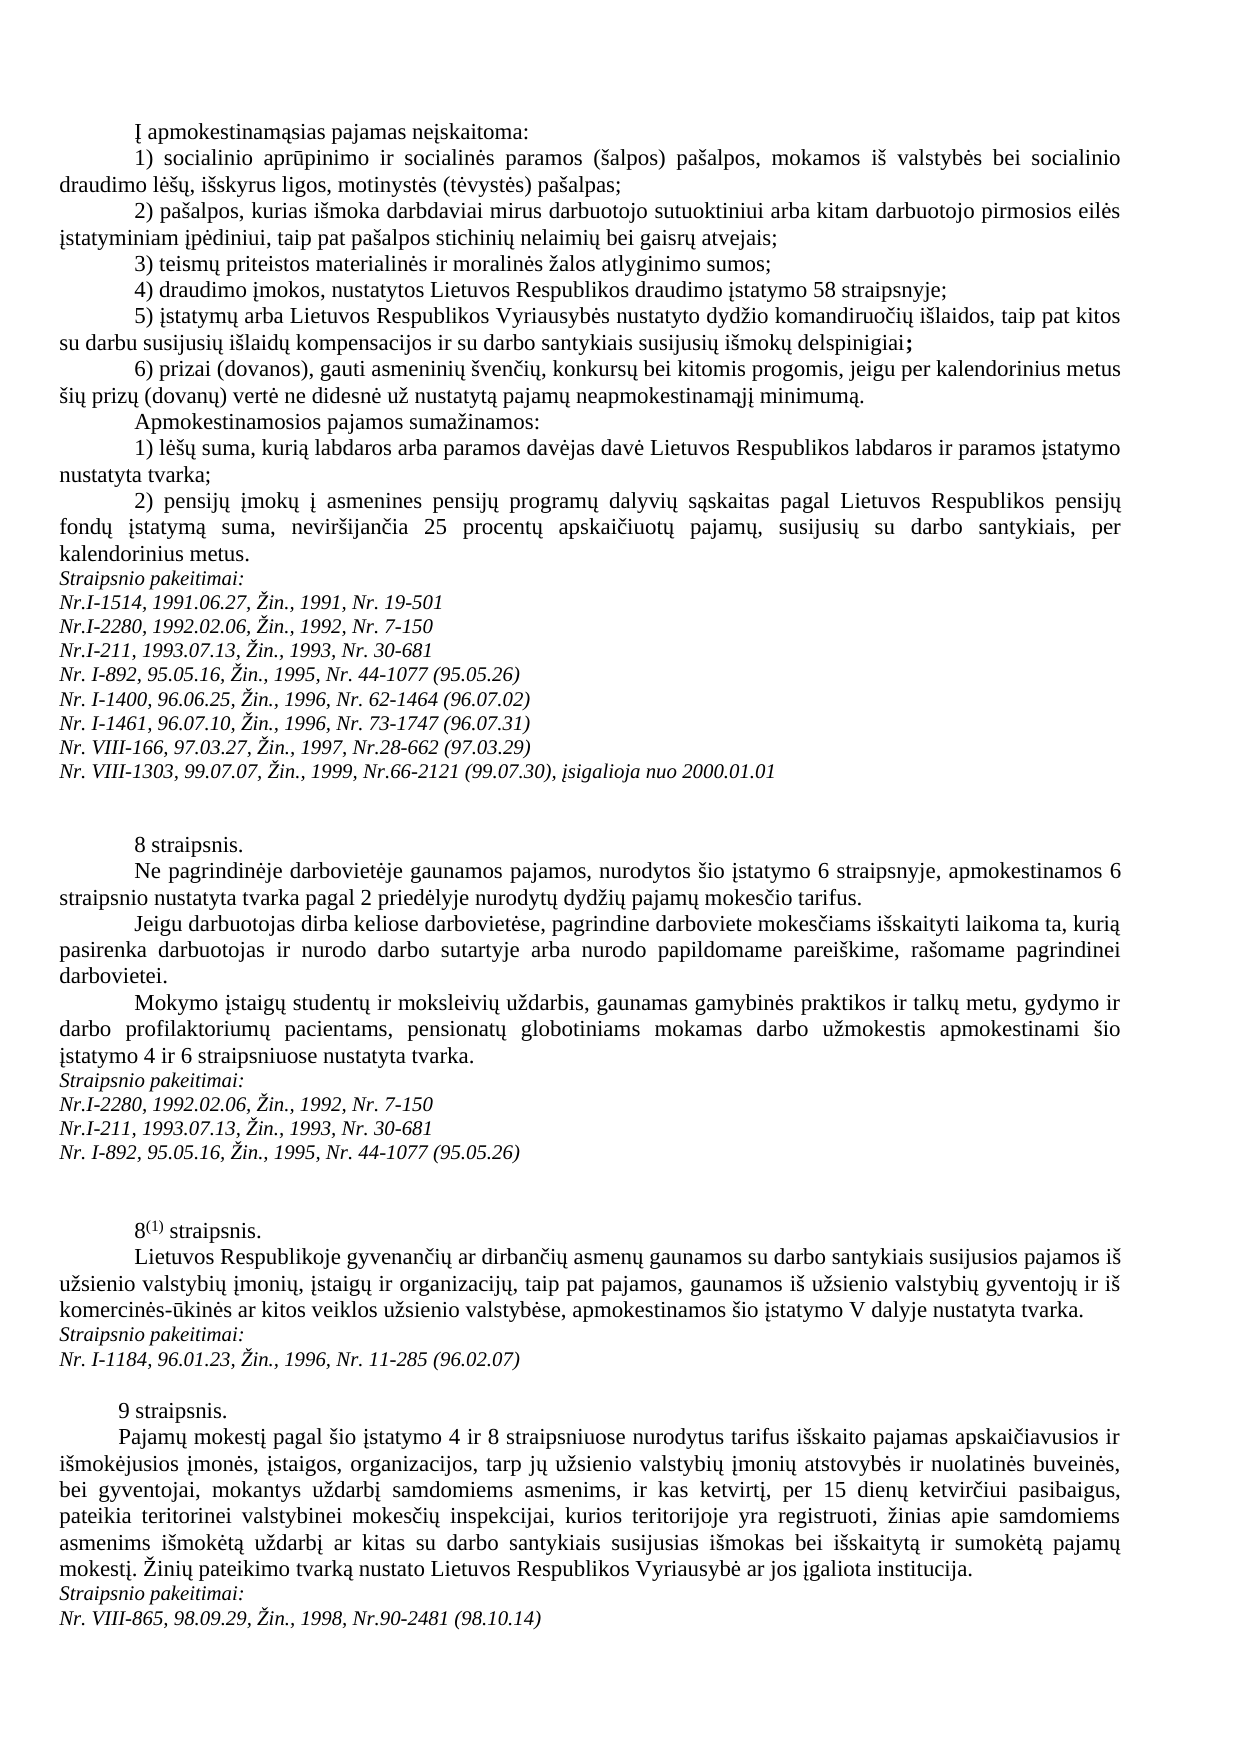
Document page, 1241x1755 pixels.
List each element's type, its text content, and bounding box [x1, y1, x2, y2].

text 1) socialinio aprūpinimo ir socialinės paramos (šalpos) pašalpos, mokamos iš valstybės bei socialinio draudimo lėšų, išskyrus ligos, motinystės (tėvystės) pašalpas; [59, 144, 1122, 197]
text Nr.I-211, 1993.07.13, Žin., 1993, Nr. 30-681 [59, 1116, 1122, 1140]
text Nr. I-1461, 96.07.10, Žin., 1996, Nr. 73-1747 (96.07.31) [59, 711, 1122, 734]
text 2) pensijų įmokų į asmenines pensijų programų dalyvių sąskaitas pagal Lietuvos Respublikos pensijų fondų įstatymą suma, neviršijančia 25 procentų apskaičiuotų pajamų, susijusių su darbo santykiais, per kalendorinius metus. [59, 487, 1122, 566]
text 3) teismų priteistos materialinės ir moralinės žalos atlyginimo sumos; [59, 250, 1122, 276]
text Nr. I-1184, 96.01.23, Žin., 1996, Nr. 11-285 (96.02.07) [59, 1346, 1122, 1371]
text Jeigu darbuotojas dirba keliose darbovietėse, pagrindine darboviete mokesčiams išskaityti laikoma ta, kurią pasirenka darbuotojas ir nurodo darbo sutartyje arba nurodo papildomame pareiškime, rašomame pagrindinei darbovietei. [59, 910, 1122, 989]
text Nr.I-2280, 1992.02.06, Žin., 1992, Nr. 7-150 [59, 614, 1122, 638]
text Nr.I-211, 1993.07.13, Žin., 1993, Nr. 30-681 [59, 638, 1122, 662]
text Mokymo įstaigų studentų ir moksleivių uždarbis, gaunamas gamybinės praktikos ir talkų metu, gydymo ir darbo profilaktoriumų pacientams, pensionatų globotiniams mokamas darbo užmokestis apmokestinami šio įstatymo 4 ir 6 straipsniuose nustatyta tvarka. [59, 989, 1122, 1068]
text 2) pašalpos, kurias išmoka darbdaviai mirus darbuotojo sutuoktiniui arba kitam darbuotojo pirmosios eilės įstatyminiam įpėdiniui, taip pat pašalpos stichinių nelaimių bei gaisrų atvejais; [59, 197, 1122, 250]
text 1) lėšų suma, kurią labdaros arba paramos davėjas davė Lietuvos Respublikos labdaros ir paramos įstatymo nustatyta tvarka; [59, 434, 1122, 487]
text Nr. I-892, 95.05.16, Žin., 1995, Nr. 44-1077 (95.05.26) [59, 662, 1122, 686]
text Ne pagrindinėje darbovietėje gaunamos pajamos, nurodytos šio įstatymo 6 straipsnyje, apmokestinamos 6 straipsnio nustatyta tvarka pagal 2 priedėlyje nurodytų dydžių pajamų mokesčio tarifus. [59, 857, 1122, 910]
text 9 straipsnis. [59, 1397, 1124, 1423]
text Pajamų mokestį pagal šio įstatymo 4 ir 8 straipsniuose nurodytus tarifus išskaito pajamas apskaičiavusios ir išmokėjusios įmonės, įstaigos, organizacijos, tarp jų užsienio valstybių įmonių atstovybės ir nuolatinės buveinės, bei gyventojai, mokantys uždarbį samdomiems asmenims, ir kas ketvirtį, per 15 dienų ketvirčiui pasibaigus, pateikia teritorinei valstybinei mokesčių inspekcijai, kurios teritorijoje yra registruoti, žinias apie samdomiems asmenims išmokėtą uždarbį ar kitas su darbo santykiais susijusias išmokas bei išskaitytą ir sumokėtą pajamų mokestį. Žinių pateikimo tvarką nustato Lietuvos Respublikos Vyriausybė ar jos įgaliota institucija. [59, 1423, 1122, 1581]
text 4) draudimo įmokos, nustatytos Lietuvos Respublikos draudimo įstatymo 58 straipsnyje; [59, 276, 1122, 303]
text 8(1) straipsnis. [59, 1217, 1122, 1243]
text Lietuvos Respublikoje gyvenančių ar dirbančių asmenų gaunamos su darbo santykiais susijusios pajamos iš užsienio valstybių įmonių, įstaigų ir organizacijų, taip pat pajamos, gaunamos iš užsienio valstybių gyventojų ir iš komercinės-ūkinės ar kitos veiklos užsienio valstybėse, apmokestinamos šio įstatymo V dalyje nustatyta tvarka. [59, 1243, 1122, 1322]
text Nr. VIII-166, 97.03.27, Žin., 1997, Nr.28-662 (97.03.29) [59, 734, 1122, 759]
text 6) prizai (dovanos), gauti asmeninių švenčių, konkursų bei kitomis progomis, jeigu per kalendorinius metus šių prizų (dovanų) vertė ne didesnė už nustatytą pajamų neapmokestinamąjį minimumą. [59, 355, 1122, 408]
text Nr. VIII-1303, 99.07.07, Žin., 1999, Nr.66-2121 (99.07.30), įsigalioja nuo 2000.01.01 [59, 759, 1122, 783]
text Nr. VIII-865, 98.09.29, Žin., 1998, Nr.90-2481 (98.10.14) [59, 1605, 1122, 1629]
text Straipsnio pakeitimai: [59, 1068, 1122, 1092]
text Nr.I-2280, 1992.02.06, Žin., 1992, Nr. 7-150 [59, 1092, 1122, 1116]
text 5) įstatymų arba Lietuvos Respublikos Vyriausybės nustatyto dydžio komandiruočių išlaidos, taip pat kitos su darbu susijusių išlaidų kompensacijos ir su darbo santykiais susijusių išmokų delspinigiai; [59, 303, 1122, 355]
text Straipsnio pakeitimai: [59, 566, 1122, 590]
text 8 straipsnis. [59, 831, 1122, 857]
text Nr. I-1400, 96.06.25, Žin., 1996, Nr. 62-1464 (96.07.02) [59, 686, 1122, 711]
text Straipsnio pakeitimai: [59, 1322, 1122, 1346]
text Nr. I-892, 95.05.16, Žin., 1995, Nr. 44-1077 (95.05.26) [59, 1140, 1122, 1164]
text Nr.I-1514, 1991.06.27, Žin., 1991, Nr. 19-501 [59, 590, 1122, 614]
text Straipsnio pakeitimai: [59, 1581, 1122, 1605]
text Apmokestinamosios pajamos sumažinamos: [59, 408, 1122, 434]
text Į apmokestinamąsias pajamas neįskaitoma: [59, 118, 1122, 144]
